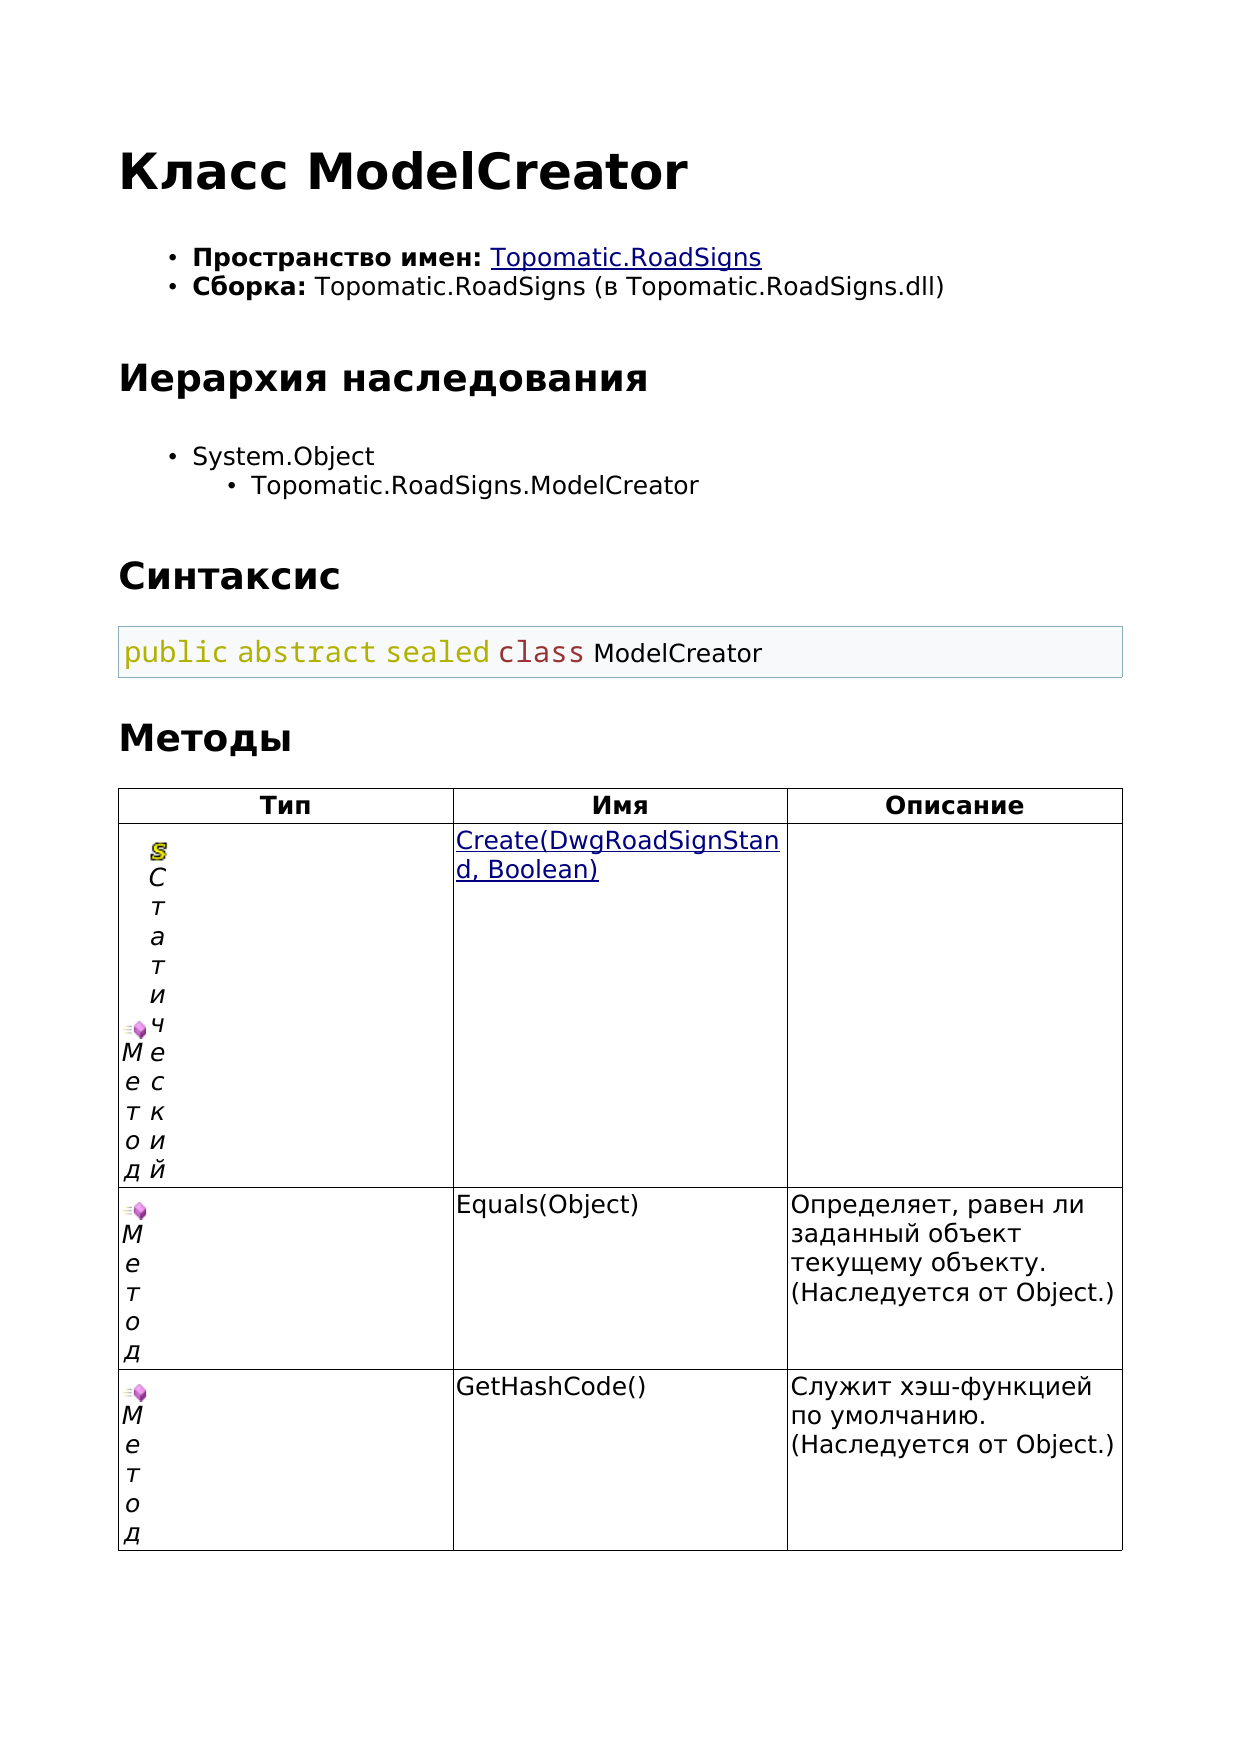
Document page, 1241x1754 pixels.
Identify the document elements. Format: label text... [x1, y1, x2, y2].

table_cell [788, 824, 1122, 1187]
table_cell Определяет, равен ли заданный объект текущему объекту. (Наследуется от Object.) [788, 1188, 1122, 1369]
table_header Имя [454, 789, 787, 823]
table_cell [119, 824, 453, 1187]
subtitle Иерархия наследования [118, 356, 1122, 400]
table_header Тип [119, 789, 453, 823]
picture [121, 1384, 147, 1402]
list Topomatic.RoadSigns.ModelCreator [236, 471, 1122, 500]
table_cell Equals(Object) [454, 1188, 787, 1369]
list Сборка: Topomatic.RoadSigns (в Topomatic.RoadSigns.dll) [177, 272, 1122, 302]
table_cell [119, 1188, 453, 1369]
picture [121, 1202, 147, 1220]
subtitle Класс ModelCreator [118, 143, 1122, 201]
list Пространство имен: Topomatic.RoadSigns [177, 243, 1122, 272]
list System.Object [177, 442, 1122, 471]
picture [121, 1021, 146, 1039]
table_cell [119, 1370, 453, 1550]
picture [146, 838, 172, 864]
subtitle Методы [118, 717, 1122, 761]
table_cell Create(DwgRoadSignStand, Boolean) [454, 824, 787, 1187]
table_cell Служит хэш-функцией по умолчанию. (Наследуется от Object.) [788, 1370, 1122, 1550]
table_header Описание [788, 789, 1122, 823]
table_header public abstract sealed class ModelCreator [119, 627, 1122, 677]
table_cell GetHashCode() [454, 1370, 787, 1550]
subtitle Синтаксис [118, 554, 1122, 598]
